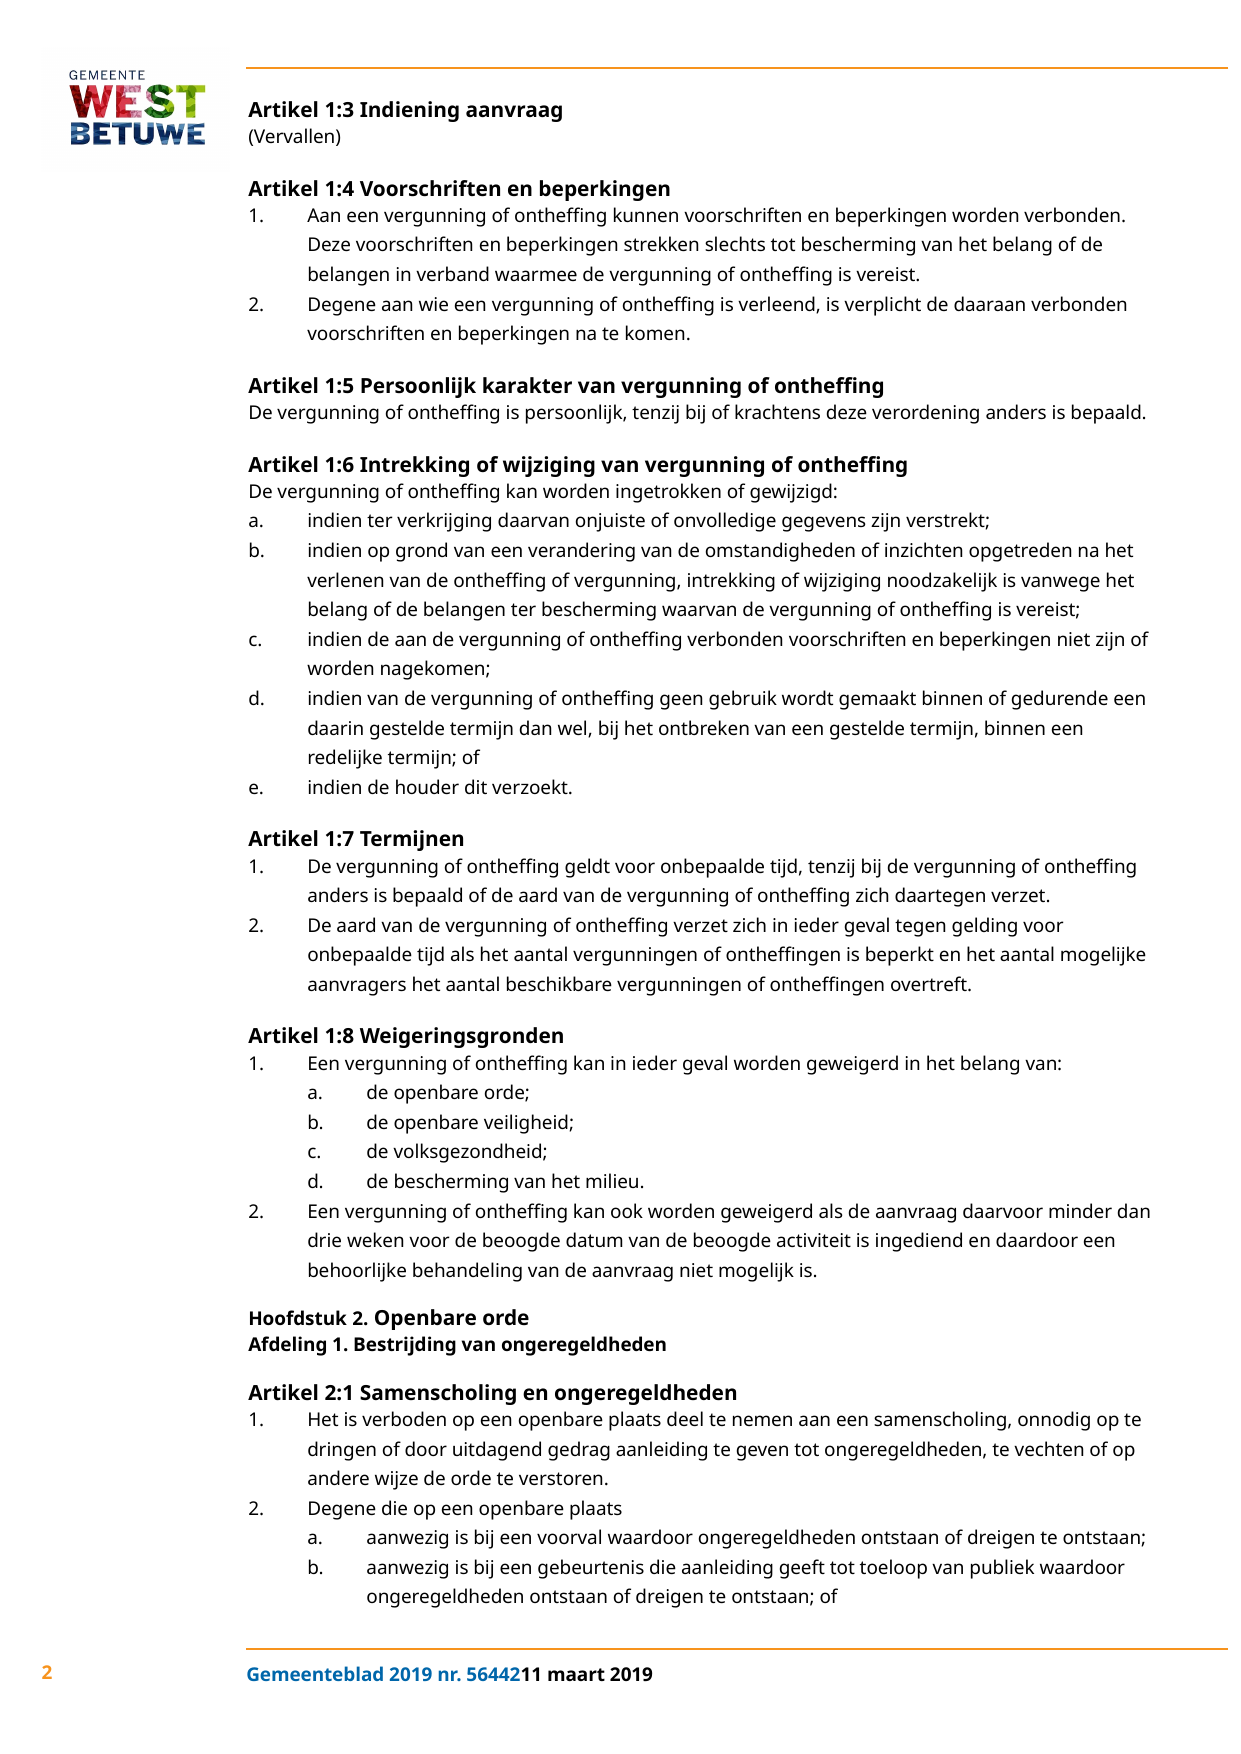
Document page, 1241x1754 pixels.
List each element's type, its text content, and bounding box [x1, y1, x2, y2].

text Hoofdstuk 2. Openbare orde [248, 1303, 1152, 1331]
list Een vergunning of ontheffing kan in ieder geval worden geweigerd in het belang van: [248, 1050, 1152, 1076]
text Artikel 1:6 Intrekking of wijziging van vergunning of ontheffing [248, 450, 1152, 478]
list Een vergunning of ontheffing kan ook worden geweigerd als de aanvraag daarvoor minder dan drie weken voor de beoogde datum van de beoogde activiteit is ingediend en daardoor een behoorlijke behandeling van de aanvraag niet mogelijk is. [248, 1198, 1152, 1283]
list de openbare orde; [307, 1079, 1152, 1105]
list De aard van de vergunning of ontheffing verzet zich in ieder geval tegen gelding voor onbepaalde tijd als het aantal vergunningen of ontheffingen is beperkt en het aantal mogelijke aanvragers het aantal beschikbare vergunningen of ontheffingen overtreft. [248, 912, 1152, 997]
list de bescherming van het milieu. [307, 1168, 1152, 1194]
text De vergunning of ontheffing kan worden ingetrokken of gewijzigd: [248, 478, 1152, 504]
text Artikel 1:5 Persoonlijk karakter van vergunning of ontheffing [248, 371, 1152, 399]
list indien op grond van een verandering van de omstandigheden of inzichten opgetreden na het verlenen van de ontheffing of vergunning, intrekking of wijziging noodzakelijk is vanwege het belang of de belangen ter bescherming waarvan de vergunning of ontheffing is vereist; [248, 537, 1152, 622]
text Artikel 1:3 Indiening aanvraag [248, 95, 1152, 123]
picture [41, 47, 231, 172]
text Artikel 2:1 Samenscholing en ongeregeldheden [248, 1378, 1152, 1406]
list indien ter verkrijging daarvan onjuiste of onvolledige gegevens zijn verstrekt; [248, 508, 1152, 533]
list indien van de vergunning of ontheffing geen gebruik wordt gemaakt binnen of gedurende een daarin gestelde termijn dan wel, bij het ontbreken van een gestelde termijn, binnen een redelijke termijn; of [248, 685, 1152, 770]
text De vergunning of ontheffing is persoonlijk, tenzij bij of krachtens deze verordening anders is bepaald. [248, 399, 1152, 425]
list indien de houder dit verzoekt. [248, 774, 1152, 800]
list indien de aan de vergunning of ontheffing verbonden voorschriften en beperkingen niet zijn of worden nagekomen; [248, 626, 1152, 681]
text Artikel 1:8 Weigeringsgronden [248, 1022, 1152, 1050]
list Degene die op een openbare plaats [248, 1495, 1152, 1521]
text Artikel 1:4 Voorschriften en beperkingen [248, 174, 1152, 202]
text Artikel 1:7 Termijnen [248, 824, 1152, 853]
list Aan een vergunning of ontheffing kunnen voorschriften en beperkingen worden verbonden. Deze voorschriften en beperkingen strekken slechts tot bescherming van het belang of de belangen in verband waarmee de vergunning of ontheffing is vereist. [248, 202, 1152, 287]
list de volksgezondheid; [307, 1139, 1152, 1164]
text Afdeling 1. Bestrijding van ongeregeldheden [248, 1331, 1152, 1357]
list aanwezig is bij een gebeurtenis die aanleiding geeft tot toeloop van publiek waardoor ongeregeldheden ontstaan of dreigen te ontstaan; of [307, 1554, 1152, 1609]
list Het is verboden op een openbare plaats deel te nemen aan een samenscholing, onnodig op te dringen of door uitdagend gedrag aanleiding te geven tot ongeregeldheden, te vechten of op andere wijze de orde te verstoren. [248, 1406, 1152, 1491]
list De vergunning of ontheffing geldt voor onbepaalde tijd, tenzij bij de vergunning of ontheffing anders is bepaald of de aard van de vergunning of ontheffing zich daartegen verzet. [248, 853, 1152, 908]
list de openbare veiligheid; [307, 1109, 1152, 1135]
text (Vervallen) [248, 123, 1152, 149]
list Degene aan wie een vergunning of ontheffing is verleend, is verplicht de daaraan verbonden voorschriften en beperkingen na te komen. [248, 291, 1152, 346]
list aanwezig is bij een voorval waardoor ongeregeldheden ontstaan of dreigen te ontstaan; [307, 1524, 1152, 1550]
